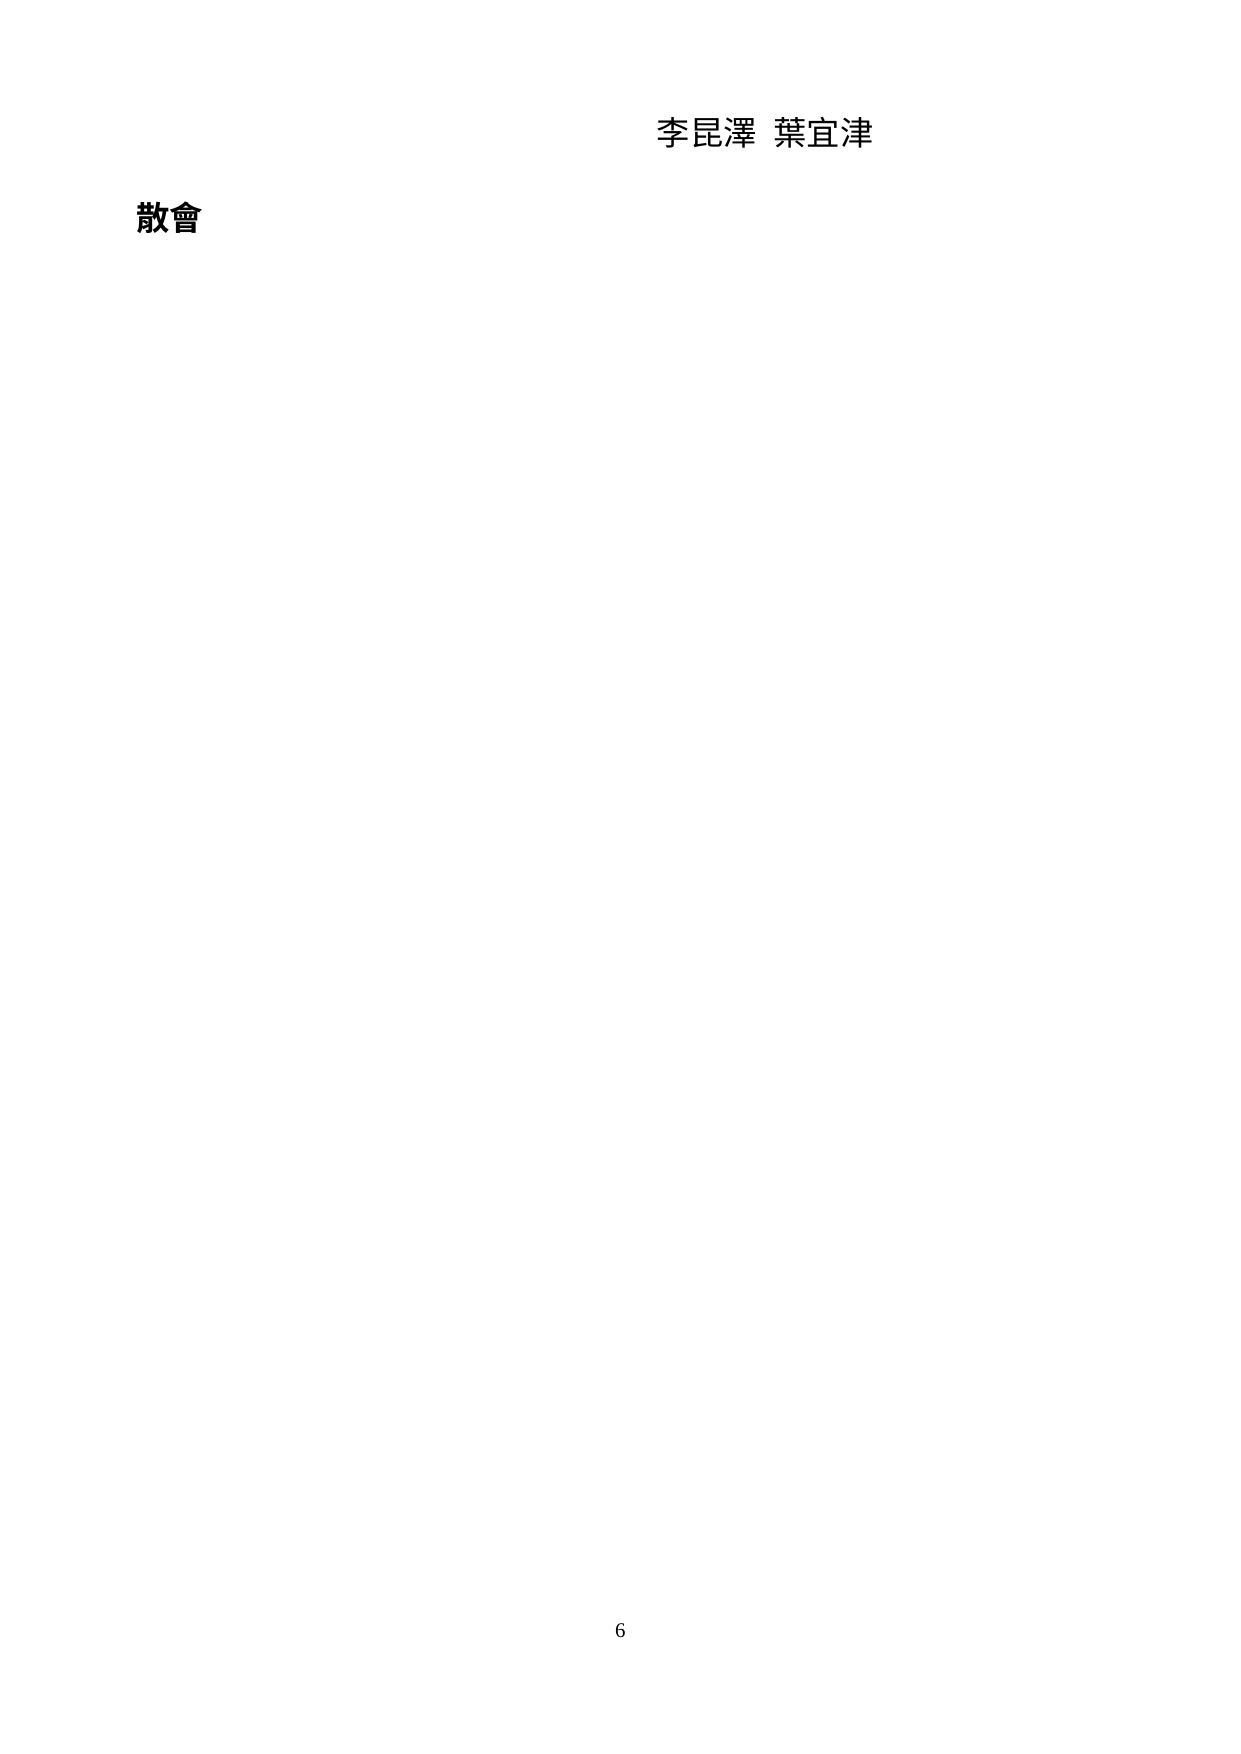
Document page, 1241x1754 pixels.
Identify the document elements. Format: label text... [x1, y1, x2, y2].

text 李昆澤 葉宜津 [523, 103, 1117, 155]
text 散會 [136, 174, 1104, 237]
